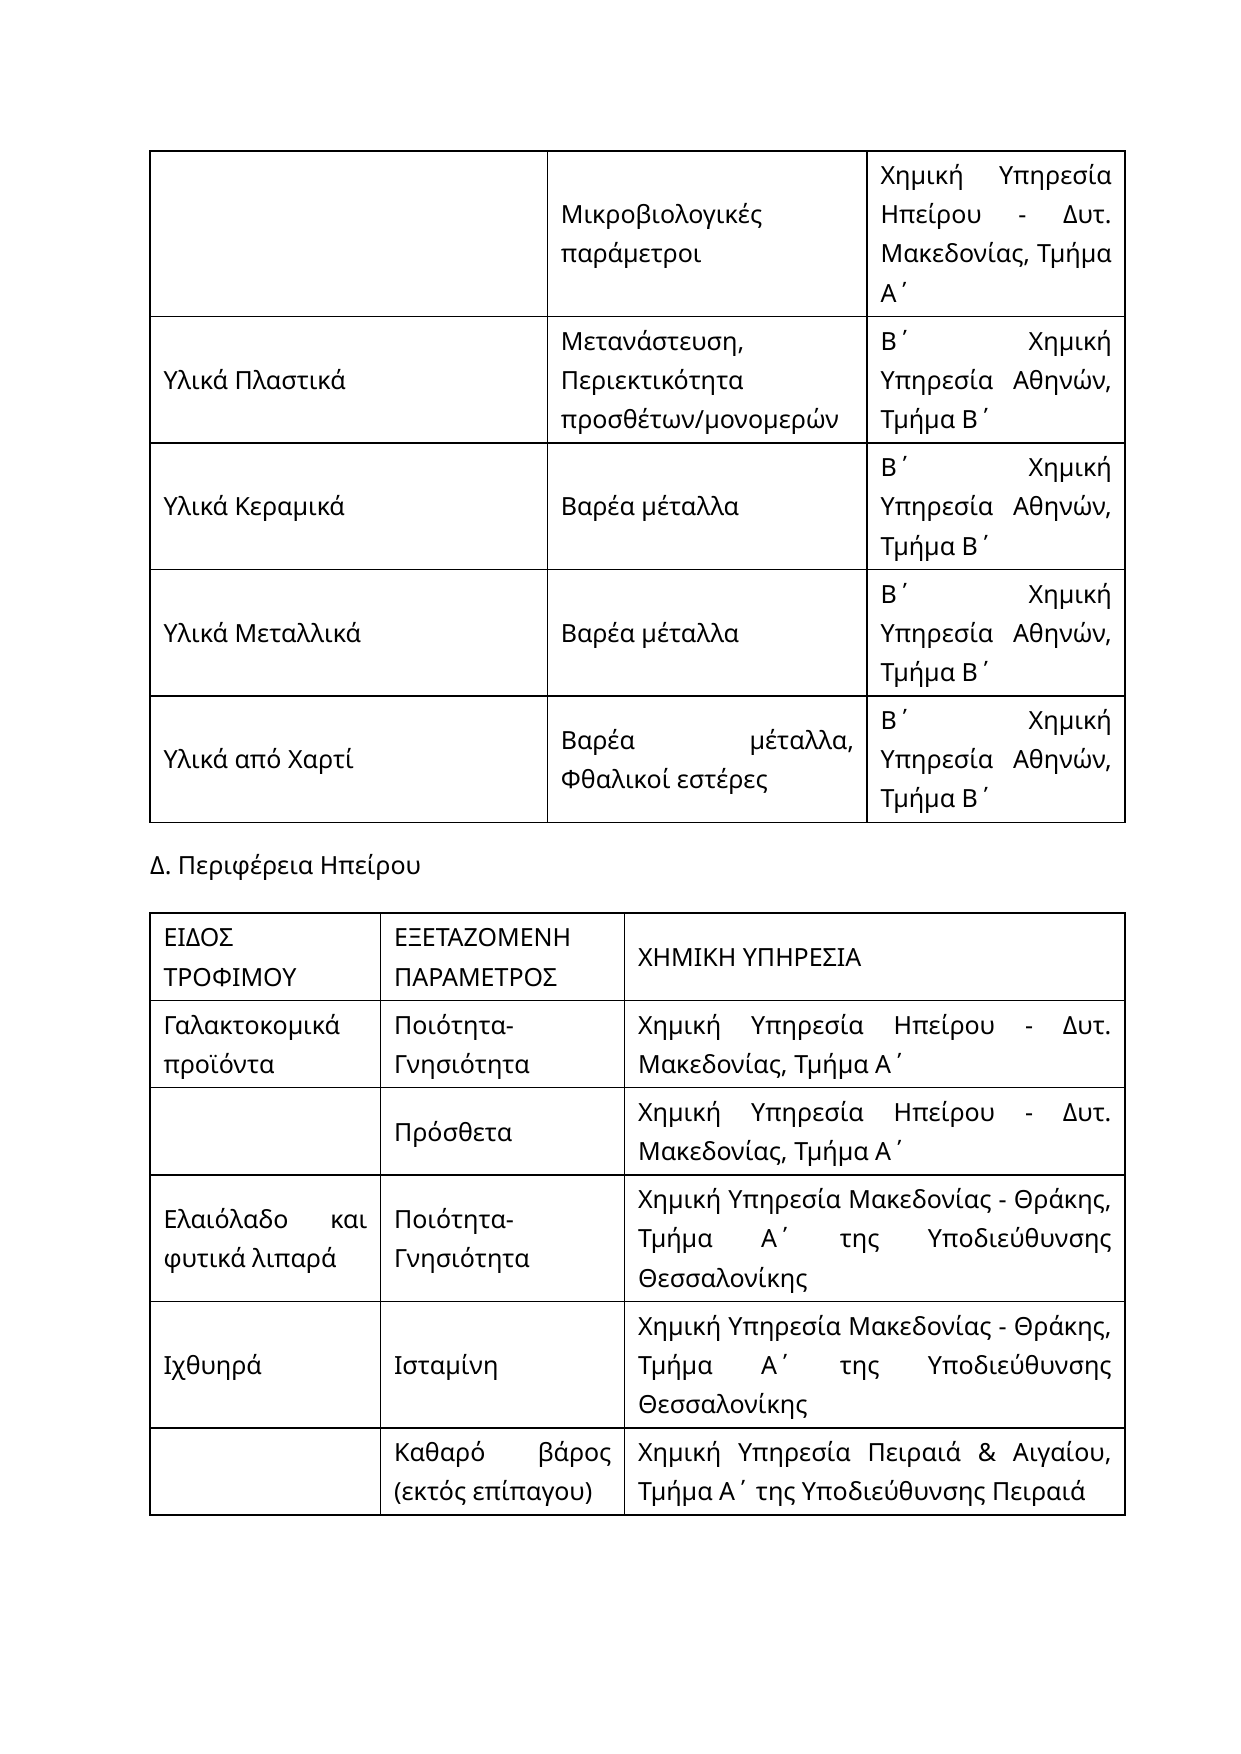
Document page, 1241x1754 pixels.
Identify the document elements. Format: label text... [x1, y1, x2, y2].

table_cell [151, 1429, 380, 1514]
table_cell Χημική Υπηρεσία Μακεδονίας - Θράκης, Τμήμα Α΄ της Υποδιεύθυνσης Θεσσαλονίκης [625, 1176, 1124, 1301]
table_cell Ποιότητα- Γνησιότητα [381, 1001, 624, 1087]
table_cell Υλικά Μεταλλικά [151, 570, 547, 695]
table_cell Χημική Υπηρεσία Μακεδονίας - Θράκης, Τμήμα Α΄ της Υποδιεύθυνσης Θεσσαλονίκης [625, 1302, 1124, 1427]
table_cell Β΄ Χημική Υπηρεσία Αθηνών, Τμήμα Β΄ [868, 570, 1124, 695]
text Δ. Περιφέρεια Ηπείρου [150, 848, 1090, 882]
table_cell Χημική Υπηρεσία Πειραιά & Αιγαίου, Τμήμα Α΄ της Υποδιεύθυνσης Πειραιά [625, 1429, 1124, 1514]
table_cell Β΄ Χημική Υπηρεσία Αθηνών, Τμήμα Β΄ [868, 317, 1124, 442]
table_cell Υλικά από Χαρτί [151, 697, 547, 821]
table_cell [151, 1088, 380, 1174]
table_header ΧΗΜΙΚΗ ΥΠΗΡΕΣΙΑ [625, 914, 1124, 999]
table_cell [151, 152, 547, 316]
table_cell Ποιότητα- Γνησιότητα [381, 1176, 624, 1301]
table_cell Υλικά Κεραμικά [151, 444, 547, 568]
table_cell Χημική Υπηρεσία Ηπείρου - Δυτ. Μακεδονίας, Τμήμα Α΄ [625, 1001, 1124, 1087]
table_cell Πρόσθετα [381, 1088, 624, 1174]
table_cell Β΄ Χημική Υπηρεσία Αθηνών, Τμήμα Β΄ [868, 697, 1124, 821]
table_cell Ισταμίνη [381, 1302, 624, 1427]
table_cell Βαρέα μέταλλα [548, 570, 866, 695]
table_cell Χημική Υπηρεσία Ηπείρου - Δυτ. Μακεδονίας, Τμήμα Α΄ [625, 1088, 1124, 1174]
table_cell Ιχθυηρά [151, 1302, 380, 1427]
table_header ΕΞΕΤΑΖΟΜΕΝΗ ΠΑΡΑΜΕΤΡΟΣ [381, 914, 624, 999]
table_cell Βαρέα μέταλλα [548, 444, 866, 568]
table_header ΕΙΔΟΣ ΤΡΟΦΙΜΟΥ [151, 914, 380, 999]
table_cell Γαλακτοκομικά προϊόντα [151, 1001, 380, 1087]
table_cell Καθαρό βάρος (εκτός επίπαγου) [381, 1429, 624, 1514]
table_cell Μικροβιολογικές παράμετροι [548, 152, 866, 316]
table_cell Υλικά Πλαστικά [151, 317, 547, 442]
table_cell Ελαιόλαδο και φυτικά λιπαρά [151, 1176, 380, 1301]
table_cell Χημική Υπηρεσία Ηπείρου - Δυτ. Μακεδονίας, Τμήμα Α΄ [868, 152, 1124, 316]
table_cell Μετανάστευση, Περιεκτικότητα προσθέτων/μονομερών [548, 317, 866, 442]
table_cell Β΄ Χημική Υπηρεσία Αθηνών, Τμήμα Β΄ [868, 444, 1124, 568]
table_cell Βαρέα μέταλλα, Φθαλικοί εστέρες [548, 697, 866, 821]
